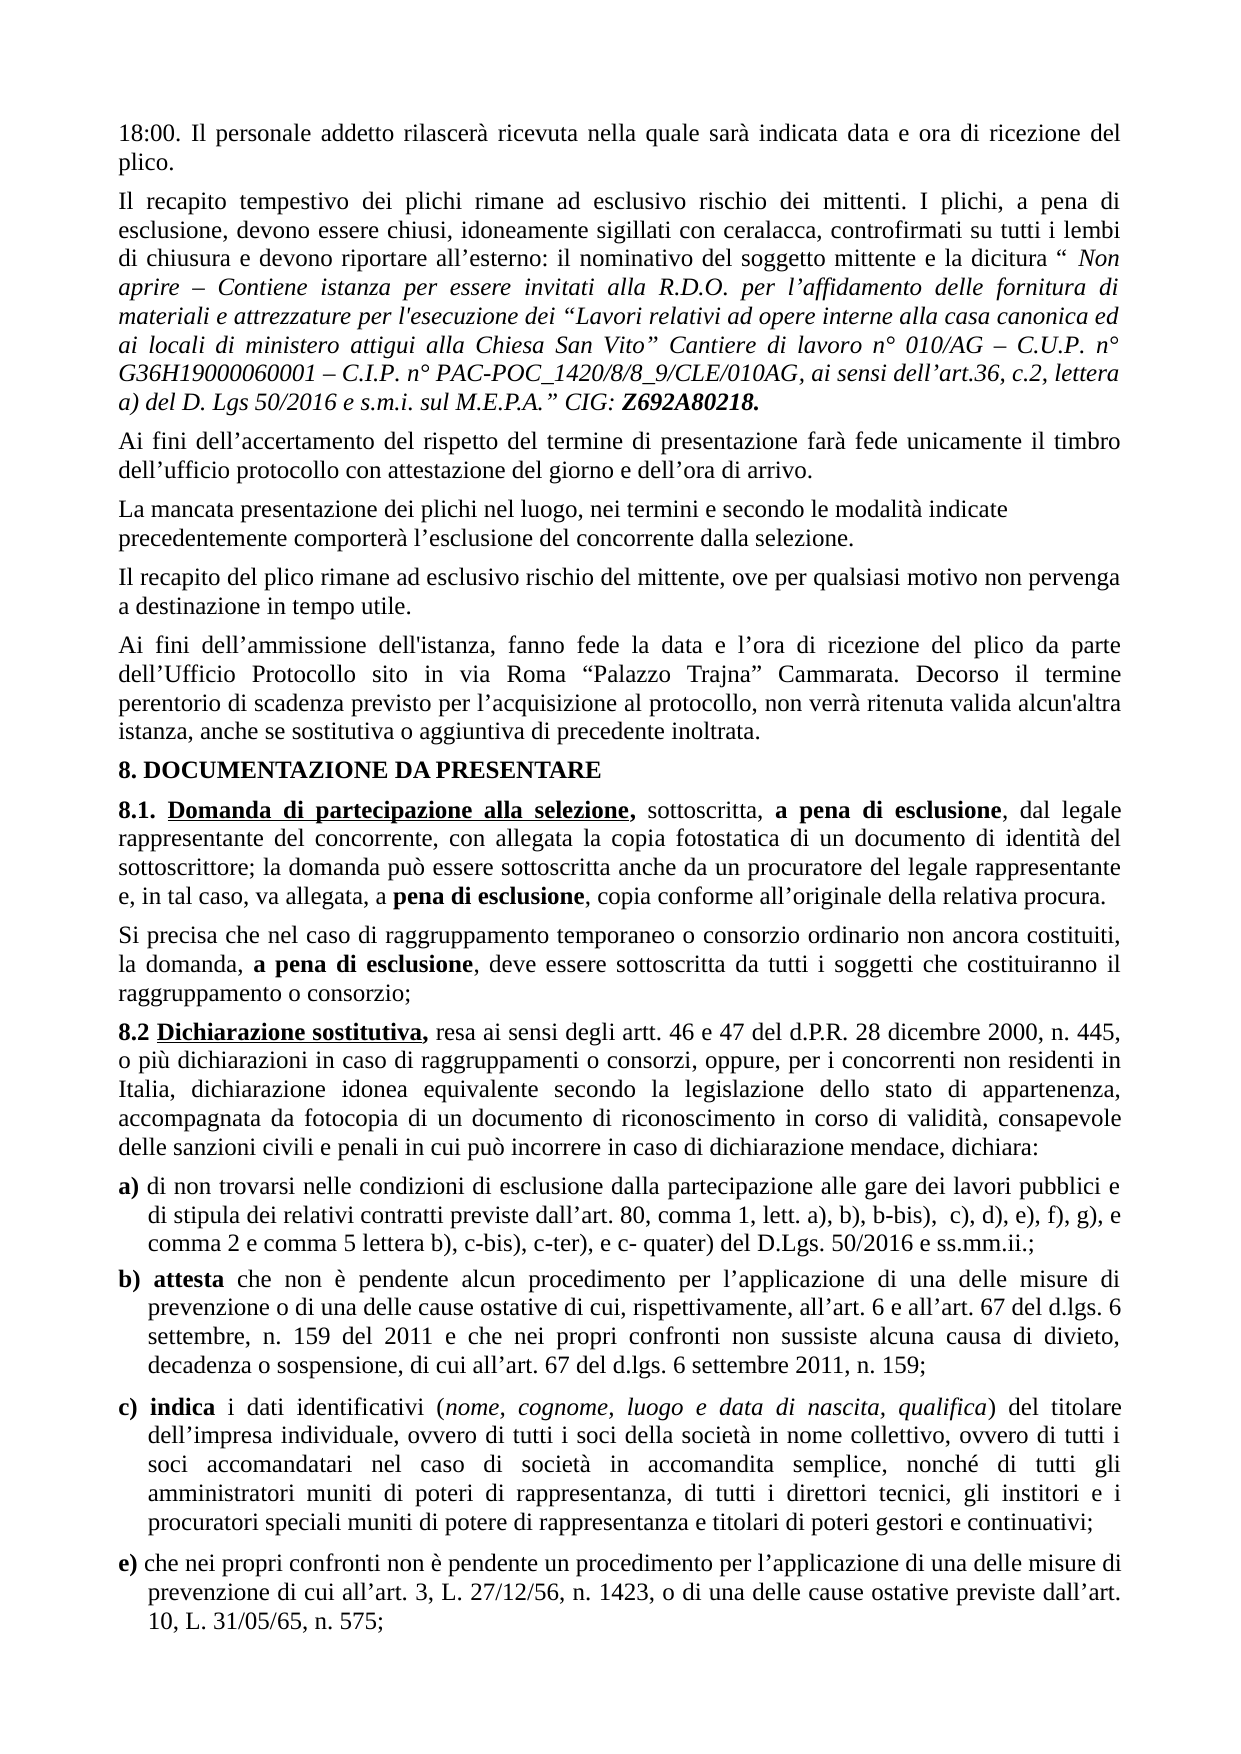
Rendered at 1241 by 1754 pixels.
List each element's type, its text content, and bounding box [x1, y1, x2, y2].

text Il recapito del plico rimane ad esclusivo rischio del mittente, ove per qualsiasi motivo non pervenga a destinazione in tempo utile. [118, 562, 1122, 620]
text Si precisa che nel caso di raggruppamento temporaneo o consorzio ordinario non ancora costituiti, la domanda, a pena di esclusione, deve essere sottoscritta da tutti i soggetti che costituiranno il raggruppamento o consorzio; [118, 920, 1122, 1006]
text 8.1. Domanda di partecipazione alla selezione, sottoscritta, a pena di esclusione, dal legale rappresentante del concorrente, con allegata la copia fotostatica di un documento di identità del sottoscrittore; la domanda può essere sottoscritta anche da un procuratore del legale rappresentante e, in tal caso, va allegata, a pena di esclusione, copia conforme all’originale della relativa procura. [118, 795, 1122, 910]
text 18:00. Il personale addetto rilascerà ricevuta nella quale sarà indicata data e ora di ricezione del plico. [118, 118, 1122, 176]
text Ai fini dell’ammissione dell'istanza, fanno fede la data e l’ora di ricezione del plico da parte dell’Ufficio Protocollo sito in via Roma “Palazzo Trajna” Cammarata. Decorso il termine perentorio di scadenza previsto per l’acquisizione al protocollo, non verrà ritenuta valida alcun'altra istanza, anche se sostitutiva o aggiuntiva di precedente inoltrata. [118, 630, 1122, 745]
text La mancata presentazione dei plichi nel luogo, nei termini e secondo le modalità indicate precedentemente comporterà l’esclusione del concorrente dalla selezione. [118, 494, 1122, 552]
text 8. DOCUMENTAZIONE DA PRESENTARE [118, 756, 1122, 784]
text e) che nei propri confronti non è pendente un procedimento per l’applicazione di una delle misure di prevenzione di cui all’art. 3, L. 27/12/56, n. 1423, o di una delle cause ostative previste dall’art. 10, L. 31/05/65, n. 575; [118, 1548, 1122, 1634]
text Il recapito tempestivo dei plichi rimane ad esclusivo rischio dei mittenti. I plichi, a pena di esclusione, devono essere chiusi, idoneamente sigillati con ceralacca, controfirmati su tutti i lembi di chiusura e devono riportare all’esterno: il nominativo del soggetto mittente e la dicitura “ Non aprire – Contiene istanza per essere invitati alla R.D.O. per l’affidamento delle fornitura di materiali e attrezzature per l'esecuzione dei “Lavori relativi ad opere interne alla casa canonica ed ai locali di ministero attigui alla Chiesa San Vito” Cantiere di lavoro n° 010/AG – C.U.P. n° G36H19000060001 – C.I.P. n° PAC-POC_1420/8/8_9/CLE/010AG, ai sensi dell’art.36, c.2, lettera a) del D. Lgs 50/2016 e s.m.i. sul M.E.P.A.” CIG: Z692A80218. [118, 186, 1122, 416]
text 8.2 Dichiarazione sostitutiva, resa ai sensi degli artt. 46 e 47 del d.P.R. 28 dicembre 2000, n. 445, o più dichiarazioni in caso di raggruppamenti o consorzi, oppure, per i concorrenti non residenti in Italia, dichiarazione idonea equivalente secondo la legislazione dello stato di appartenenza, accompagnata da fotocopia di un documento di riconoscimento in corso di validità, consapevole delle sanzioni civili e penali in cui può incorrere in caso di dichiarazione mendace, dichiara: [118, 1017, 1122, 1161]
text b) attesta che non è pendente alcun procedimento per l’applicazione di una delle misure di prevenzione o di una delle cause ostative di cui, rispettivamente, all’art. 6 e all’art. 67 del d.lgs. 6 settembre, n. 159 del 2011 e che nei propri confronti non sussiste alcuna causa di divieto, decadenza o sospensione, di cui all’art. 67 del d.lgs. 6 settembre 2011, n. 159; [118, 1264, 1122, 1379]
text Ai fini dell’accertamento del rispetto del termine di presentazione farà fede unicamente il timbro dell’ufficio protocollo con attestazione del giorno e dell’ora di arrivo. [118, 426, 1122, 484]
text c) indica i dati identificativi (nome, cognome, luogo e data di nascita, qualifica) del titolare dell’impresa individuale, ovvero di tutti i soci della società in nome collettivo, ovvero di tutti i soci accomandatari nel caso di società in accomandita semplice, nonché di tutti gli amministratori muniti di poteri di rappresentanza, di tutti i direttori tecnici, gli institori e i procuratori speciali muniti di potere di rappresentanza e titolari di poteri gestori e continuativi; [118, 1392, 1122, 1535]
text a) di non trovarsi nelle condizioni di esclusione dalla partecipazione alle gare dei lavori pubblici e di stipula dei relativi contratti previste dall’art. 80, comma 1, lett. a), b), b-bis), c), d), e), f), g), e comma 2 e comma 5 lettera b), c-bis), c-ter), e c- quater) del D.Lgs. 50/2016 e ss.mm.ii.; [118, 1171, 1122, 1257]
